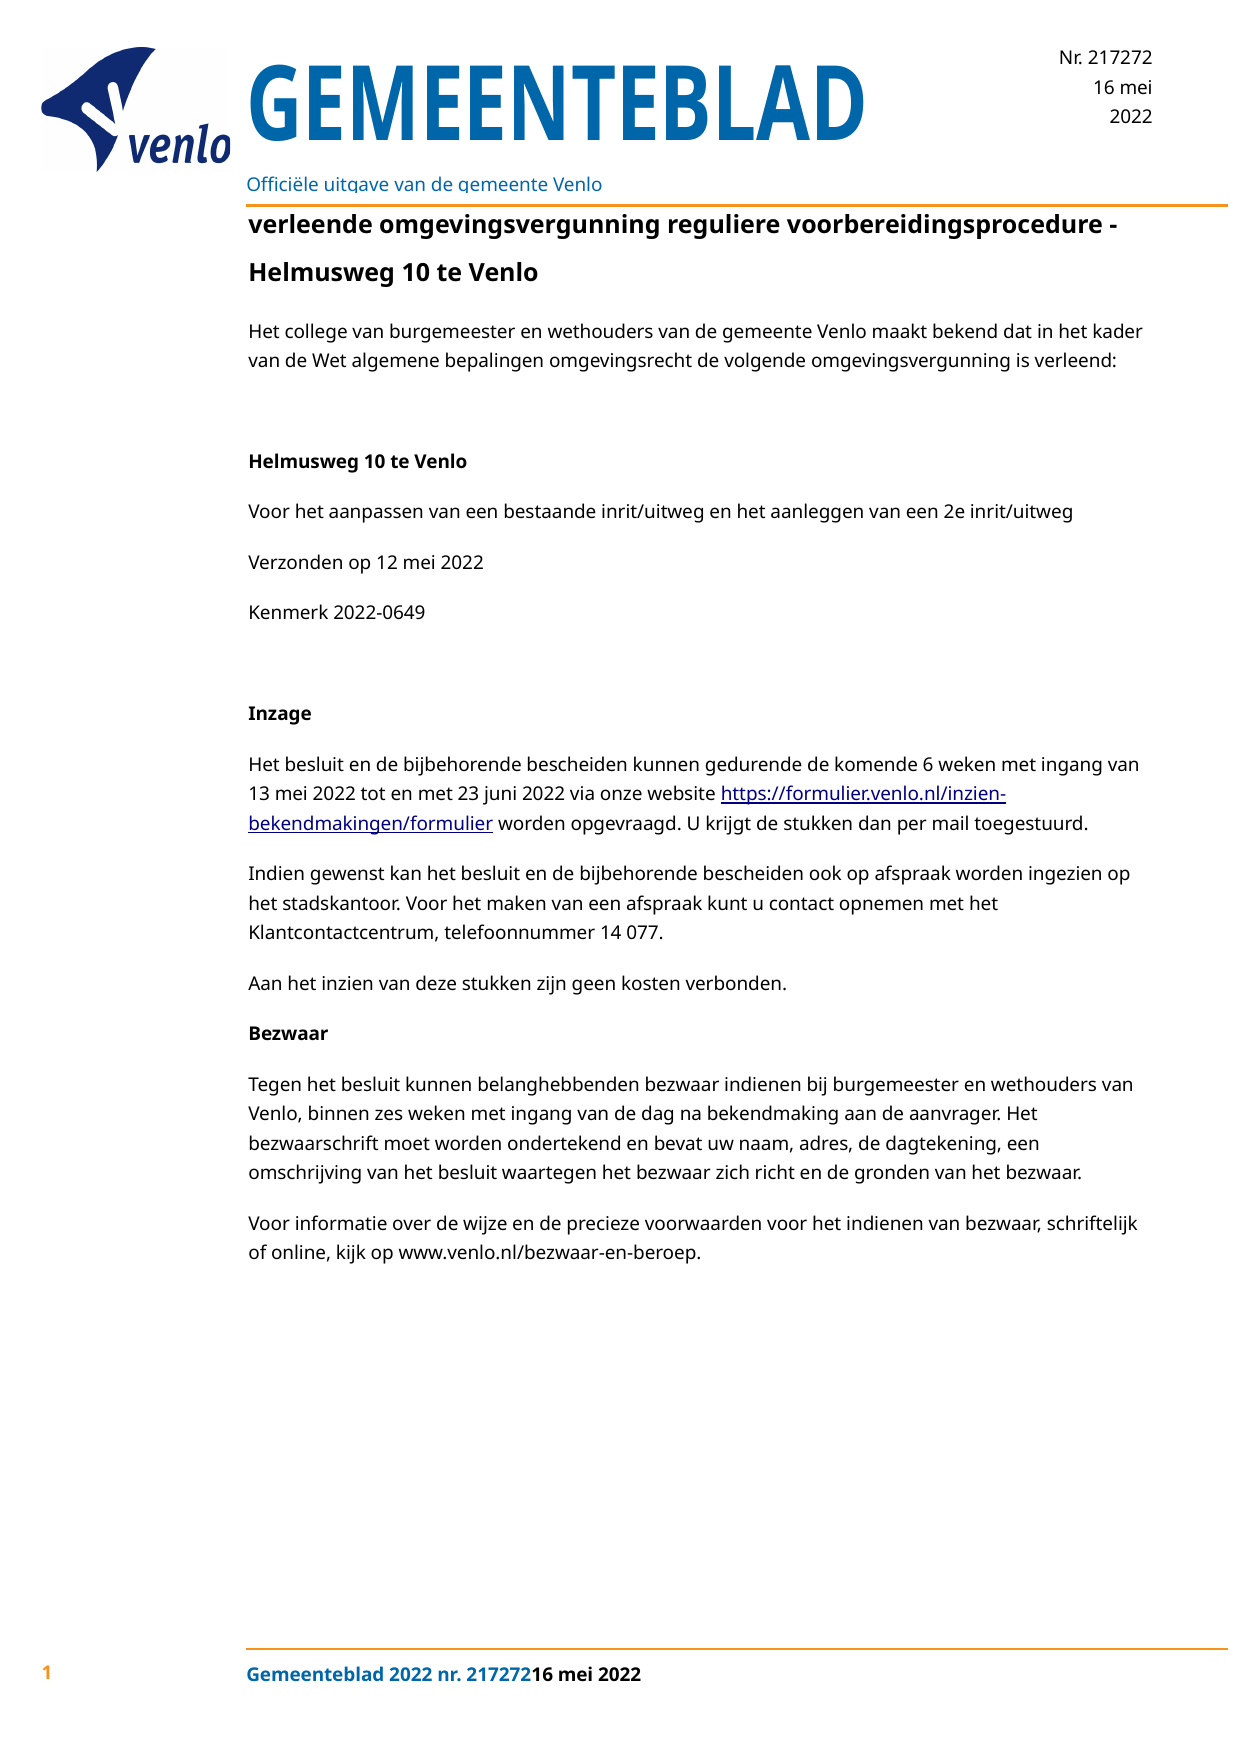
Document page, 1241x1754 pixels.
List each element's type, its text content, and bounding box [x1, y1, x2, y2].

text Aan het inzien van deze stukken zijn geen kosten verbonden. [248, 970, 1152, 996]
text Het besluit en de bijbehorende bescheiden kunnen gedurende de komende 6 weken met ingang van 13 mei 2022 tot en met 23 juni 2022 via onze website https://formulier.venlo.nl/inzien-bekendmakingen/formulier worden opgevraagd. U krijgt de stukken dan per mail toegestuurd. [248, 751, 1152, 836]
text Inzage [248, 700, 1152, 726]
text Voor het aanpassen van een bestaande inrit/uitweg en het aanleggen van een 2e inrit/uitweg [248, 499, 1152, 524]
picture [41, 47, 231, 172]
text Verzonden op 12 mei 2022 [248, 549, 1152, 575]
text Kenmerk 2022-0649 [248, 599, 1152, 625]
text Het college van burgemeester en wethouders van de gemeente Venlo maakt bekend dat in het kader van de Wet algemene bepalingen omgevingsrecht de volgende omgevingsvergunning is verleend: [248, 318, 1152, 373]
text verleende omgevingsvergunning reguliere voorbereidingsprocedure - Helmusweg 10 te Venlo [248, 207, 1152, 288]
text Voor informatie over de wijze en de precieze voorwaarden voor het indienen van bezwaar, schriftelijk of online, kijk op www.venlo.nl/bezwaar-en-beroep. [248, 1210, 1152, 1265]
text Tegen het besluit kunnen belanghebbenden bezwaar indienen bij burgemeester en wethouders van Venlo, binnen zes weken met ingang van de dag na bekendmaking aan de aanvrager. Het bezwaarschrift moet worden ondertekend en bevat uw naam, adres, de dagtekening, een omschrijving van het besluit waartegen het bezwaar zich richt en de gronden van het bezwaar. [248, 1071, 1152, 1185]
text Helmusweg 10 te Venlo [248, 448, 1152, 474]
text Indien gewenst kan het besluit en de bijbehorende bescheiden ook op afspraak worden ingezien op het stadskantoor. Voor het maken van een afspraak kunt u contact opnemen met het Klantcontactcentrum, telefoonnummer 14 077. [248, 860, 1152, 945]
text Bezwaar [248, 1020, 1152, 1046]
